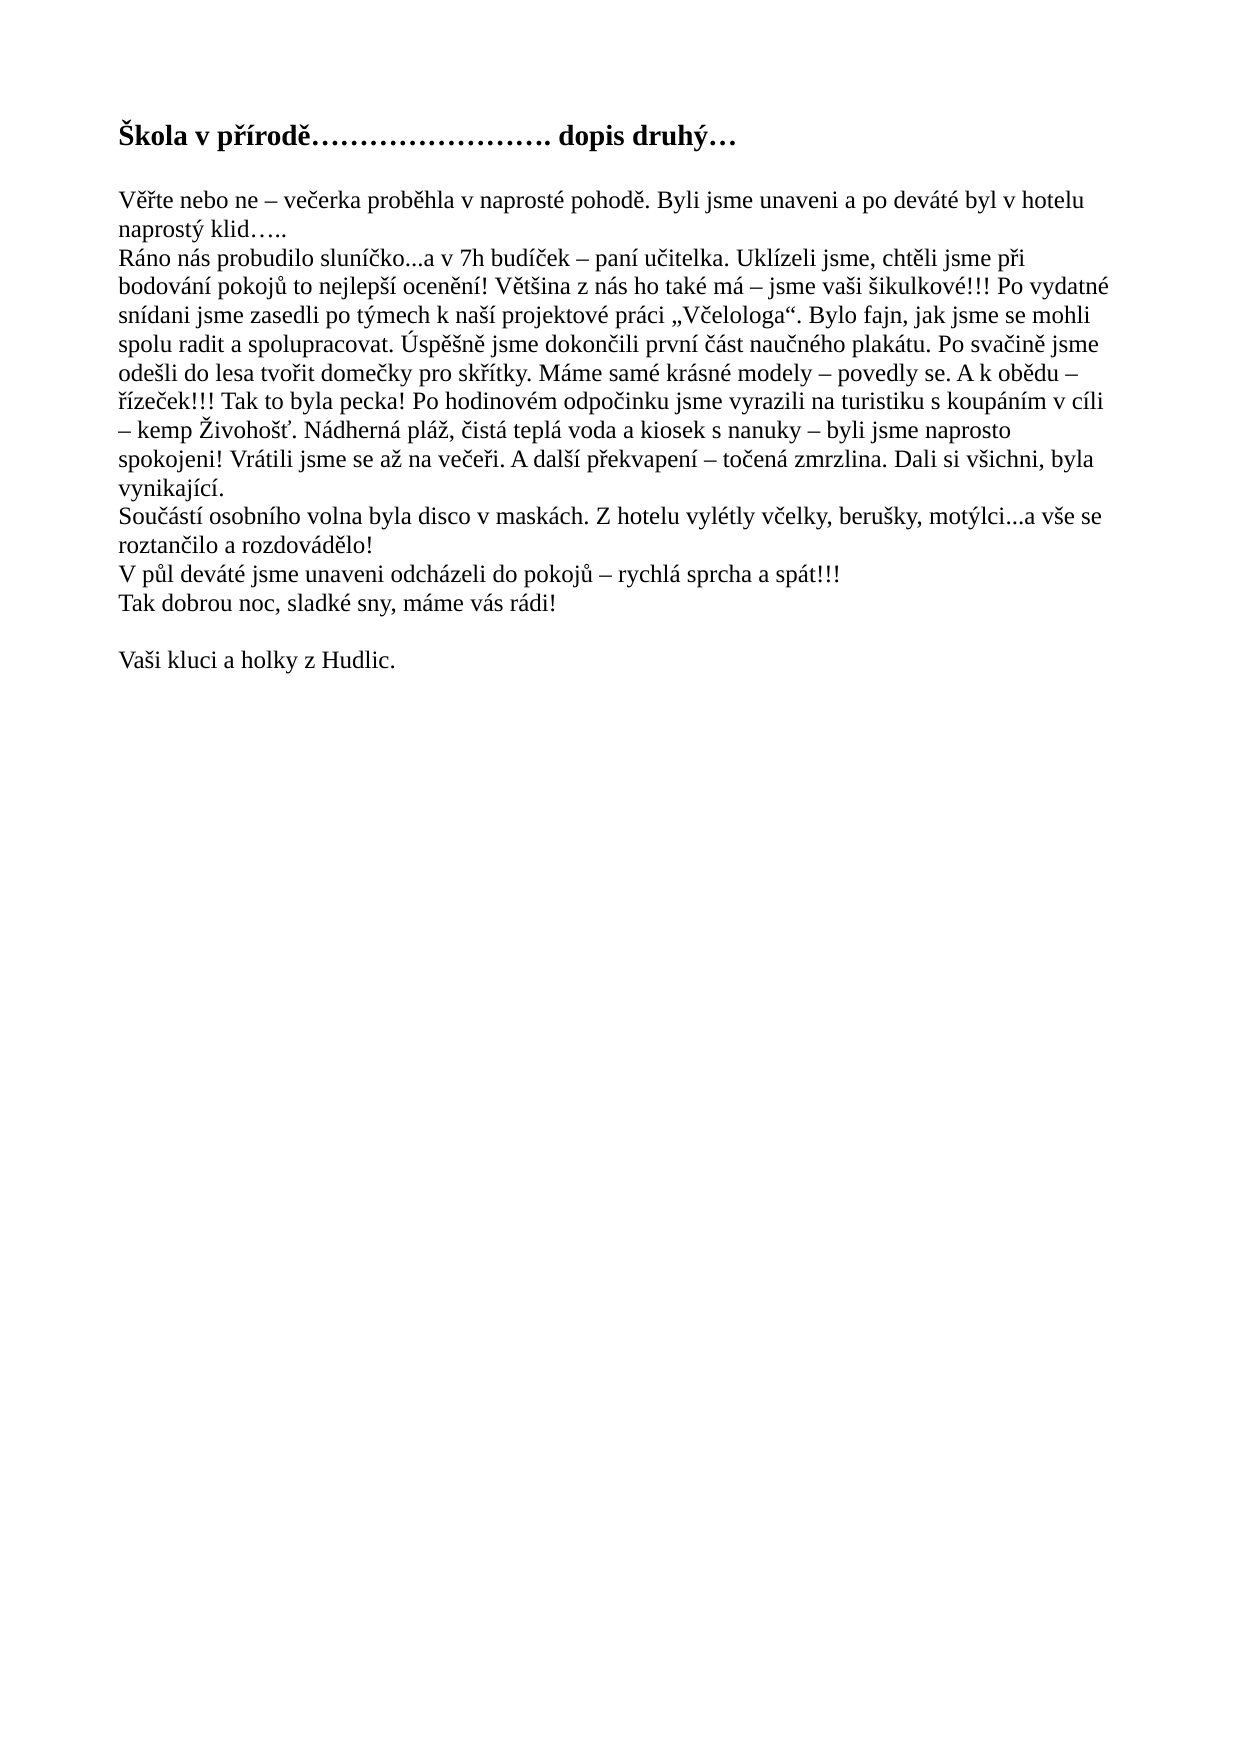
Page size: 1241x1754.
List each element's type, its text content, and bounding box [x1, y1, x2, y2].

text Škola v přírodě……………………. dopis druhý… [118, 118, 1122, 152]
text Věřte nebo ne – večerka proběhla v naprosté pohodě. Byli jsme unaveni a po deváté byl v hotelu naprostý klid….. [118, 185, 1122, 243]
text V půl deváté jsme unaveni odcházeli do pokojů – rychlá sprcha a spát!!! [118, 559, 1122, 588]
text Součástí osobního volna byla disco v maskách. Z hotelu vylétly včelky, berušky, motýlci...a vše se roztančilo a rozdovádělo! [118, 501, 1122, 559]
text Vaši kluci a holky z Hudlic. [118, 645, 1122, 674]
text Ráno nás probudilo sluníčko...a v 7h budíček – paní učitelka. Uklízeli jsme, chtěli jsme při bodování pokojů to nejlepší ocenění! Většina z nás ho také má – jsme vaši šikulkové!!! Po vydatné snídani jsme zasedli po týmech k naší projektové práci „Včelologa“. Bylo fajn, jak jsme se mohli spolu radit a spolupracovat. Úspěšně jsme dokončili první část naučného plakátu. Po svačině jsme odešli do lesa tvořit domečky pro skřítky. Máme samé krásné modely – povedly se. A k obědu – řízeček!!! Tak to byla pecka! Po hodinovém odpočinku jsme vyrazili na turistiku s koupáním v cíli – kemp Živohošť. Nádherná pláž, čistá teplá voda a kiosek s nanuky – byli jsme naprosto spokojeni! Vrátili jsme se až na večeři. A další překvapení – točená zmrzlina. Dali si všichni, byla vynikající. [118, 243, 1122, 501]
text Tak dobrou noc, sladké sny, máme vás rádi! [118, 588, 1122, 616]
